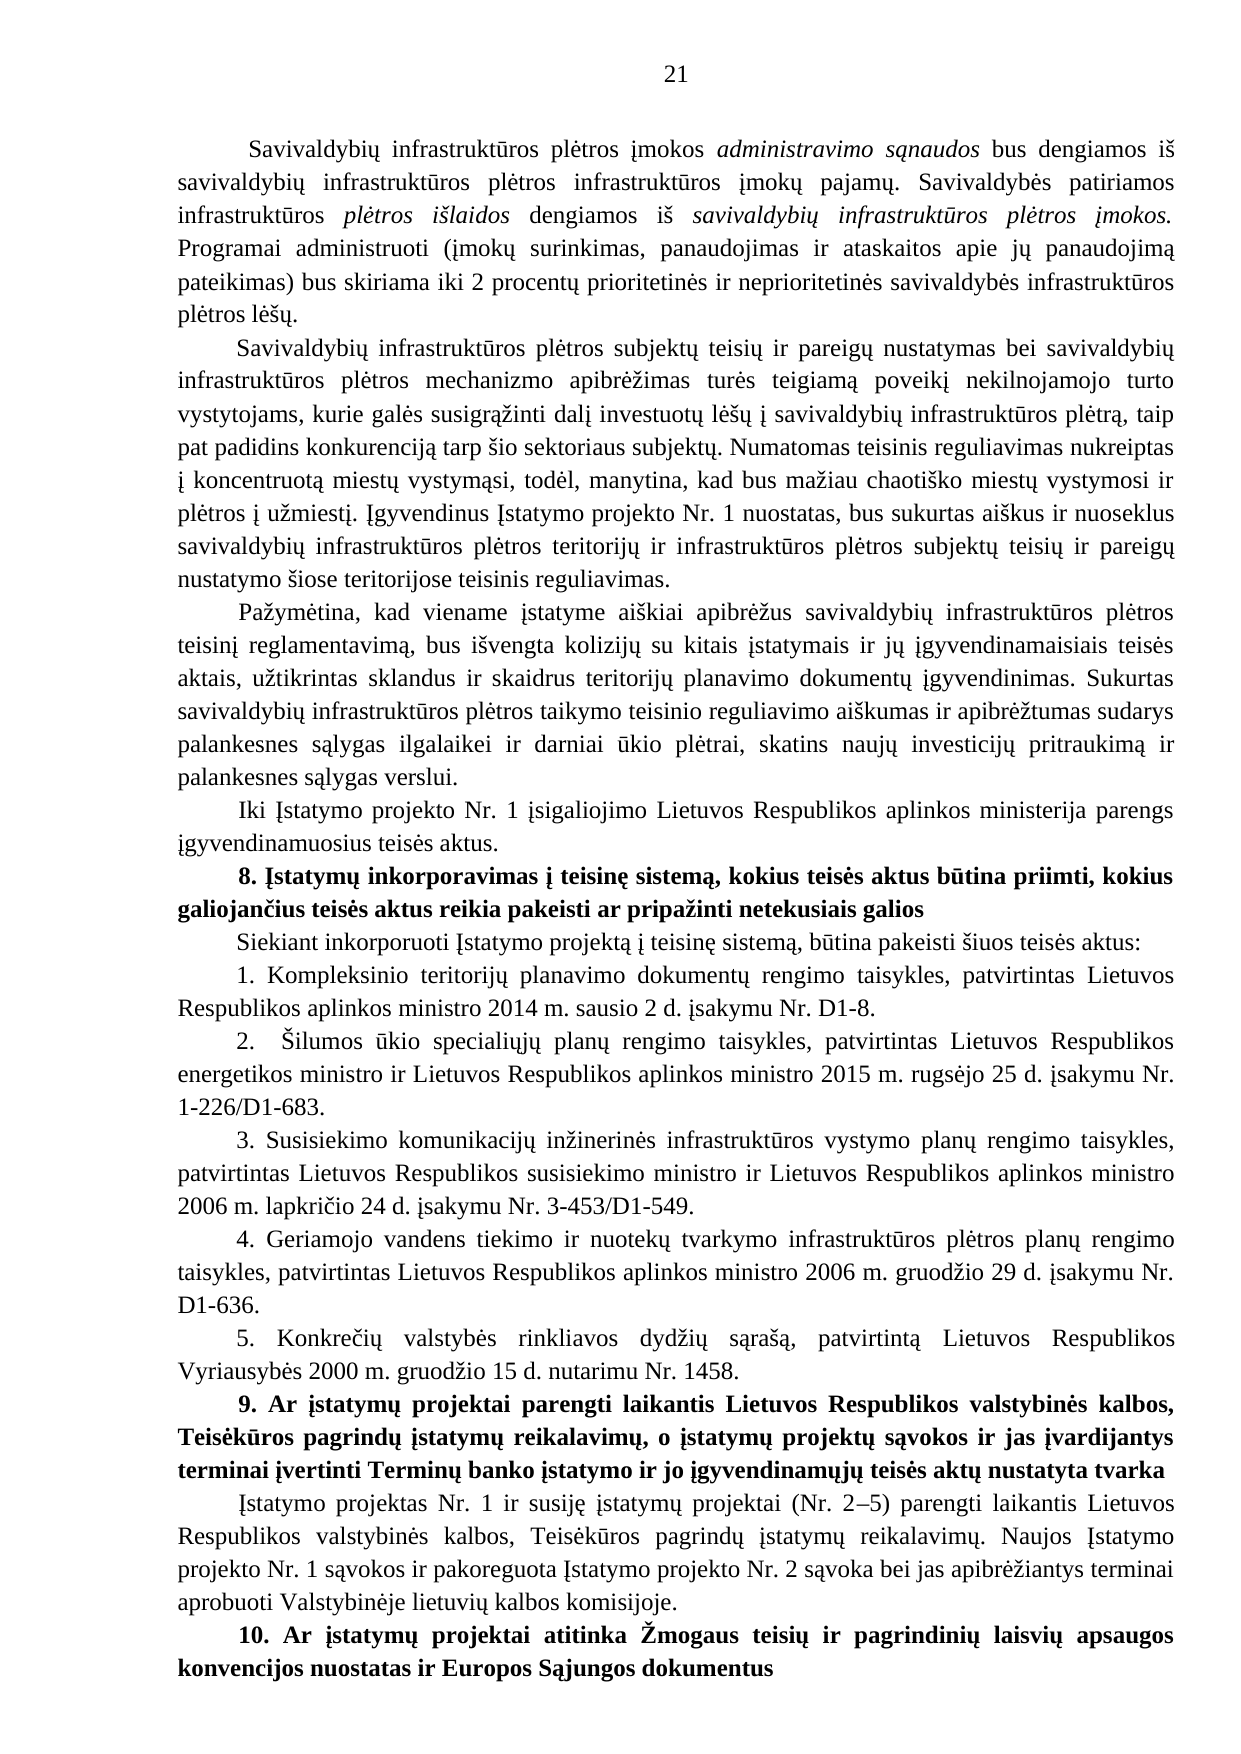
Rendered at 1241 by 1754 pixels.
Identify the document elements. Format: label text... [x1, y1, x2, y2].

text 2. Šilumos ūkio specialiųjų planų rengimo taisykles, patvirtintas Lietuvos Respublikos energetikos ministro ir Lietuvos Respublikos aplinkos ministro 2015 m. rugsėjo 25 d. įsakymu Nr. 1-226/D1-683. [177, 1026, 1175, 1121]
text Savivaldybių infrastruktūros plėtros įmokos administravimo sąnaudos bus dengiamos iš savivaldybių infrastruktūros plėtros infrastruktūros įmokų pajamų. Savivaldybės patiriamos infrastruktūros plėtros išlaidos dengiamos iš savivaldybių infrastruktūros plėtros įmokos. Programai administruoti (įmokų surinkimas, panaudojimas ir ataskaitos apie jų panaudojimą pateikimas) bus skiriama iki 2 procentų prioritetinės ir neprioritetinės savivaldybės infrastruktūros plėtros lėšų. [177, 134, 1175, 328]
text Pažymėtina, kad viename įstatyme aiškiai apibrėžus savivaldybių infrastruktūros plėtros teisinį reglamentavimą, bus išvengta kolizijų su kitais įstatymais ir jų įgyvendinamaisiais teisės aktais, užtikrintas sklandus ir skaidrus teritorijų planavimo dokumentų įgyvendinimas. Sukurtas savivaldybių infrastruktūros plėtros taikymo teisinio reguliavimo aiškumas ir apibrėžtumas sudarys palankesnes sąlygas ilgalaikei ir darniai ūkio plėtrai, skatins naujų investicijų pritraukimą ir palankesnes sąlygas verslui. [177, 597, 1175, 791]
text 5. Konkrečių valstybės rinkliavos dydžių sąrašą, patvirtintą Lietuvos Respublikos Vyriausybės 2000 m. gruodžio 15 d. nutarimu Nr. 1458. [177, 1323, 1175, 1385]
text 10. Ar įstatymų projektai atitinka Žmogaus teisių ir pagrindinių laisvių apsaugos konvencijos nuostatas ir Europos Sąjungos dokumentus [177, 1620, 1175, 1682]
text 3. Susisiekimo komunikacijų inžinerinės infrastruktūros vystymo planų rengimo taisykles, patvirtintas Lietuvos Respublikos susisiekimo ministro ir Lietuvos Respublikos aplinkos ministro 2006 m. lapkričio 24 d. įsakymu Nr. 3-453/D1-549. [177, 1125, 1175, 1220]
text Iki Įstatymo projekto Nr. 1 įsigaliojimo Lietuvos Respublikos aplinkos ministerija parengs įgyvendinamuosius teisės aktus. [177, 795, 1175, 857]
text 9. Ar įstatymų projektai parengti laikantis Lietuvos Respublikos valstybinės kalbos, Teisėkūros pagrindų įstatymų reikalavimų, o įstatymų projektų sąvokos ir jas įvardijantys terminai įvertinti Terminų banko įstatymo ir jo įgyvendinamųjų teisės aktų nustatyta tvarka [177, 1389, 1175, 1484]
text 4. Geriamojo vandens tiekimo ir nuotekų tvarkymo infrastruktūros plėtros planų rengimo taisykles, patvirtintas Lietuvos Respublikos aplinkos ministro 2006 m. gruodžio 29 d. įsakymu Nr. D1-636. [177, 1224, 1175, 1319]
text Siekiant inkorporuoti Įstatymo projektą į teisinę sistemą, būtina pakeisti šiuos teisės aktus: [177, 927, 1175, 956]
text 8. Įstatymų inkorporavimas į teisinę sistemą, kokius teisės aktus būtina priimti, kokius galiojančius teisės aktus reikia pakeisti ar pripažinti netekusiais galios [177, 861, 1175, 923]
text Savivaldybių infrastruktūros plėtros subjektų teisių ir pareigų nustatymas bei savivaldybių infrastruktūros plėtros mechanizmo apibrėžimas turės teigiamą poveikį nekilnojamojo turto vystytojams, kurie galės susigrąžinti dalį investuotų lėšų į savivaldybių infrastruktūros plėtrą, taip pat padidins konkurenciją tarp šio sektoriaus subjektų. Numatomas teisinis reguliavimas nukreiptas į koncentruotą miestų vystymąsi, todėl, manytina, kad bus mažiau chaotiško miestų vystymosi ir plėtros į užmiestį. Įgyvendinus Įstatymo projekto Nr. 1 nuostatas, bus sukurtas aiškus ir nuoseklus savivaldybių infrastruktūros plėtros teritorijų ir infrastruktūros plėtros subjektų teisių ir pareigų nustatymo šiose teritorijose teisinis reguliavimas. [177, 333, 1175, 592]
text 1. Kompleksinio teritorijų planavimo dokumentų rengimo taisykles, patvirtintas Lietuvos Respublikos aplinkos ministro 2014 m. sausio 2 d. įsakymu Nr. D1-8. [177, 960, 1175, 1022]
text Įstatymo projektas Nr. 1 ir susiję įstatymų projektai (Nr. 2–5) parengti laikantis Lietuvos Respublikos valstybinės kalbos, Teisėkūros pagrindų įstatymų reikalavimų. Naujos Įstatymo projekto Nr. 1 sąvokos ir pakoreguota Įstatymo projekto Nr. 2 sąvoka bei jas apibrėžiantys terminai aprobuoti Valstybinėje lietuvių kalbos komisijoje. [177, 1488, 1175, 1616]
